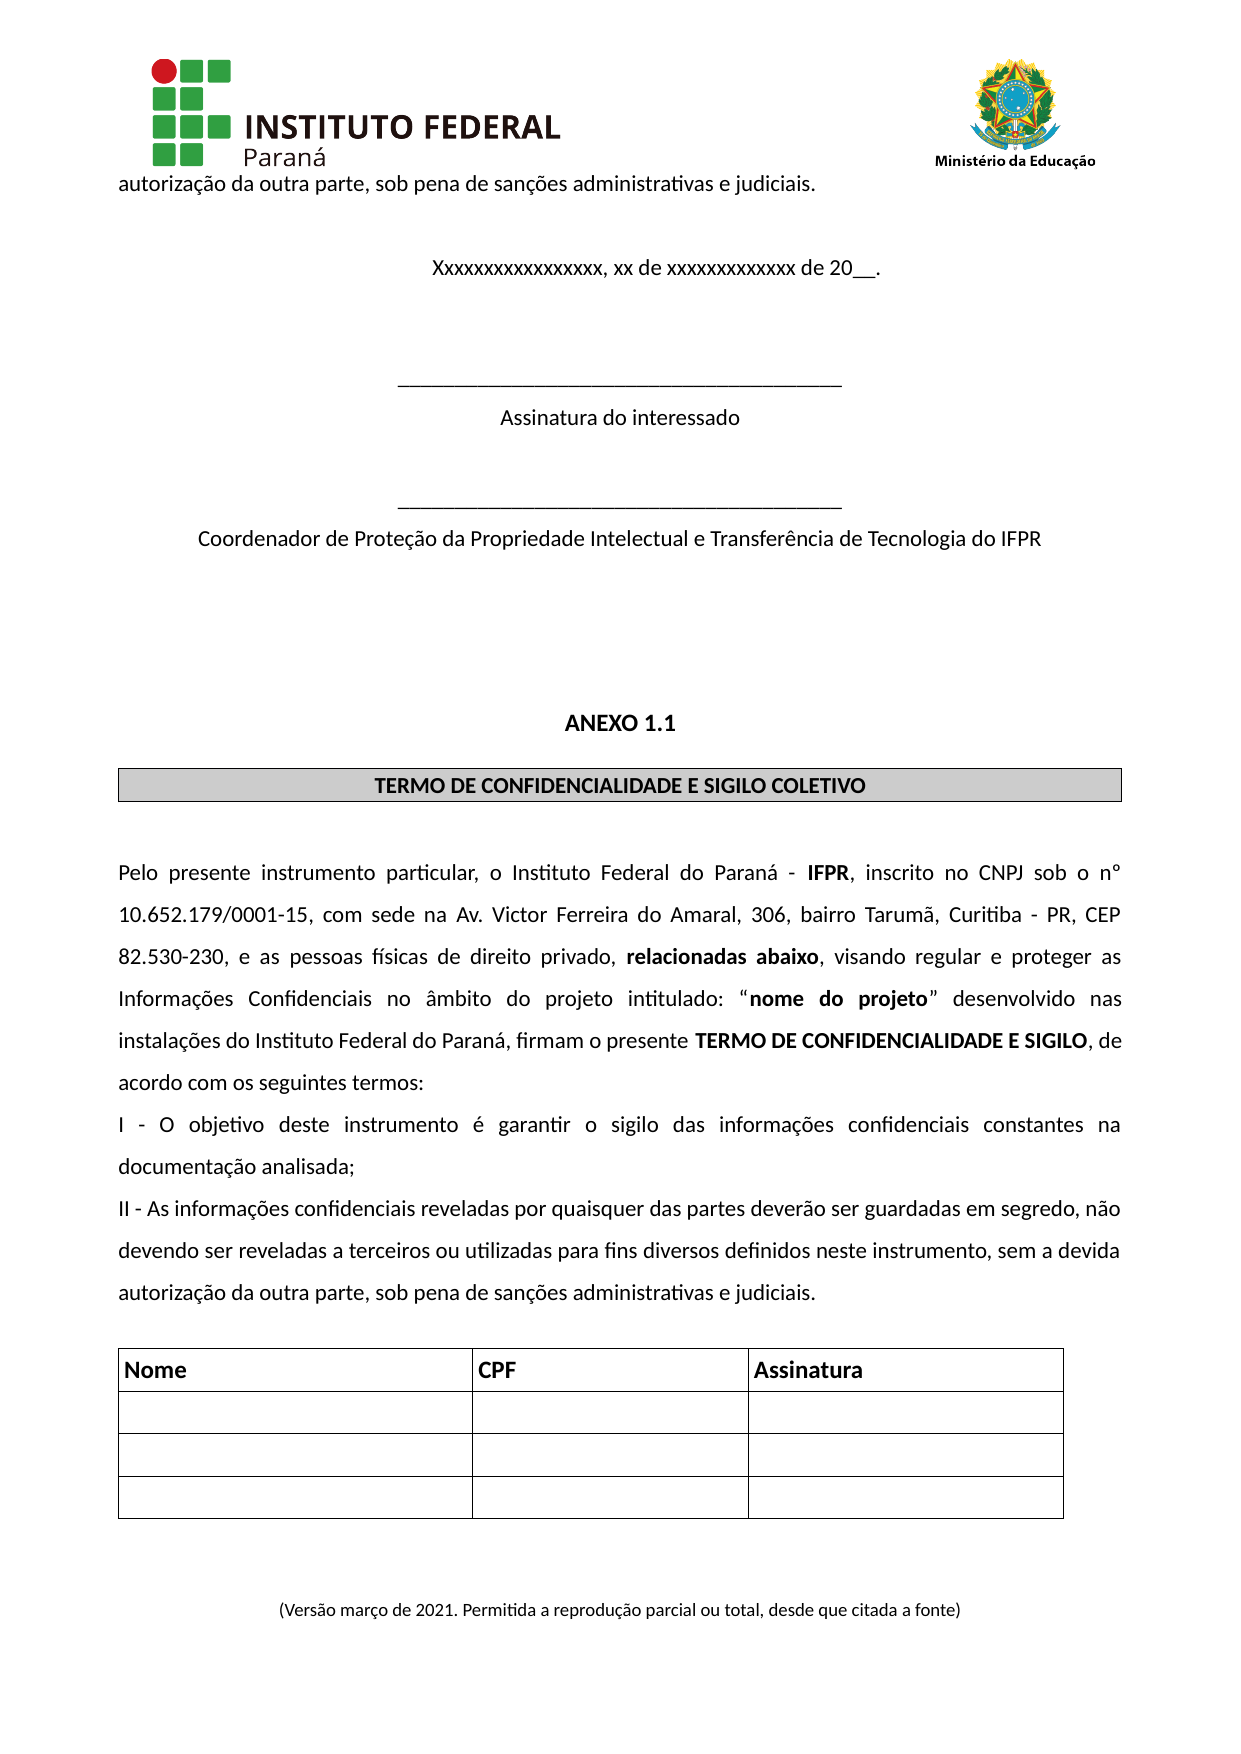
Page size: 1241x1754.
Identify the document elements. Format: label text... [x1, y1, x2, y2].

table_cell [749, 1477, 1063, 1518]
table_cell [749, 1392, 1063, 1433]
table_cell [119, 1392, 472, 1433]
table_cell [473, 1434, 748, 1476]
table_cell [473, 1392, 748, 1433]
text autorização da outra parte, sob pena de sanções administrativas e judiciais. [118, 118, 1122, 197]
table_header Assinatura [749, 1349, 1063, 1391]
table_header CPF [473, 1349, 748, 1391]
list ANEXO 1.1 [118, 707, 1122, 738]
table_cell [119, 1477, 472, 1518]
text Coordenador de Proteção da Propriedade Intelectual e Transferência de Tecnologia do IFPR [118, 524, 1122, 552]
text Assinatura do interessado [118, 403, 1122, 431]
text Xxxxxxxxxxxxxxxxx, xx de xxxxxxxxxxxxx de 20__. [118, 253, 1122, 281]
table_cell [749, 1434, 1063, 1476]
text Pelo presente instrumento particular, o Instituto Federal do Paraná - IFPR, inscrito no CNPJ sob o nº 10.652.179/0001-15, com sede na Av. Victor Ferreira do Amaral, 306, bairro Tarumã, Curitiba - PR, CEP 82.530-230, e as pessoas físicas de direito privado, relacionadas abaixo, visando regular e proteger as Informações Confidenciais no âmbito do projeto intitulado: “nome do projeto” desenvolvido nas instalações do Instituto Federal do Paraná, firmam o presente TERMO DE CONFIDENCIALIDADE E SIGILO, de acordo com os seguintes termos: [118, 858, 1122, 1096]
text TERMO DE CONFIDENCIALIDADE E SIGILO COLETIVO [119, 769, 1121, 801]
table_cell [473, 1477, 748, 1518]
text I - O objetivo deste instrumento é garantir o sigilo das informações confidenciais constantes na documentação analisada; [118, 1110, 1122, 1180]
table_header Nome [119, 1349, 472, 1391]
table_cell [119, 1434, 472, 1476]
text II - As informações confidenciais reveladas por quaisquer das partes deverão ser guardadas em segredo, não devendo ser reveladas a terceiros ou utilizadas para fins diversos definidos neste instrumento, sem a devida autorização da outra parte, sob pena de sanções administrativas e judiciais. [118, 1194, 1122, 1306]
text _______________________________________ [118, 484, 1122, 512]
text _______________________________________ [118, 362, 1122, 390]
